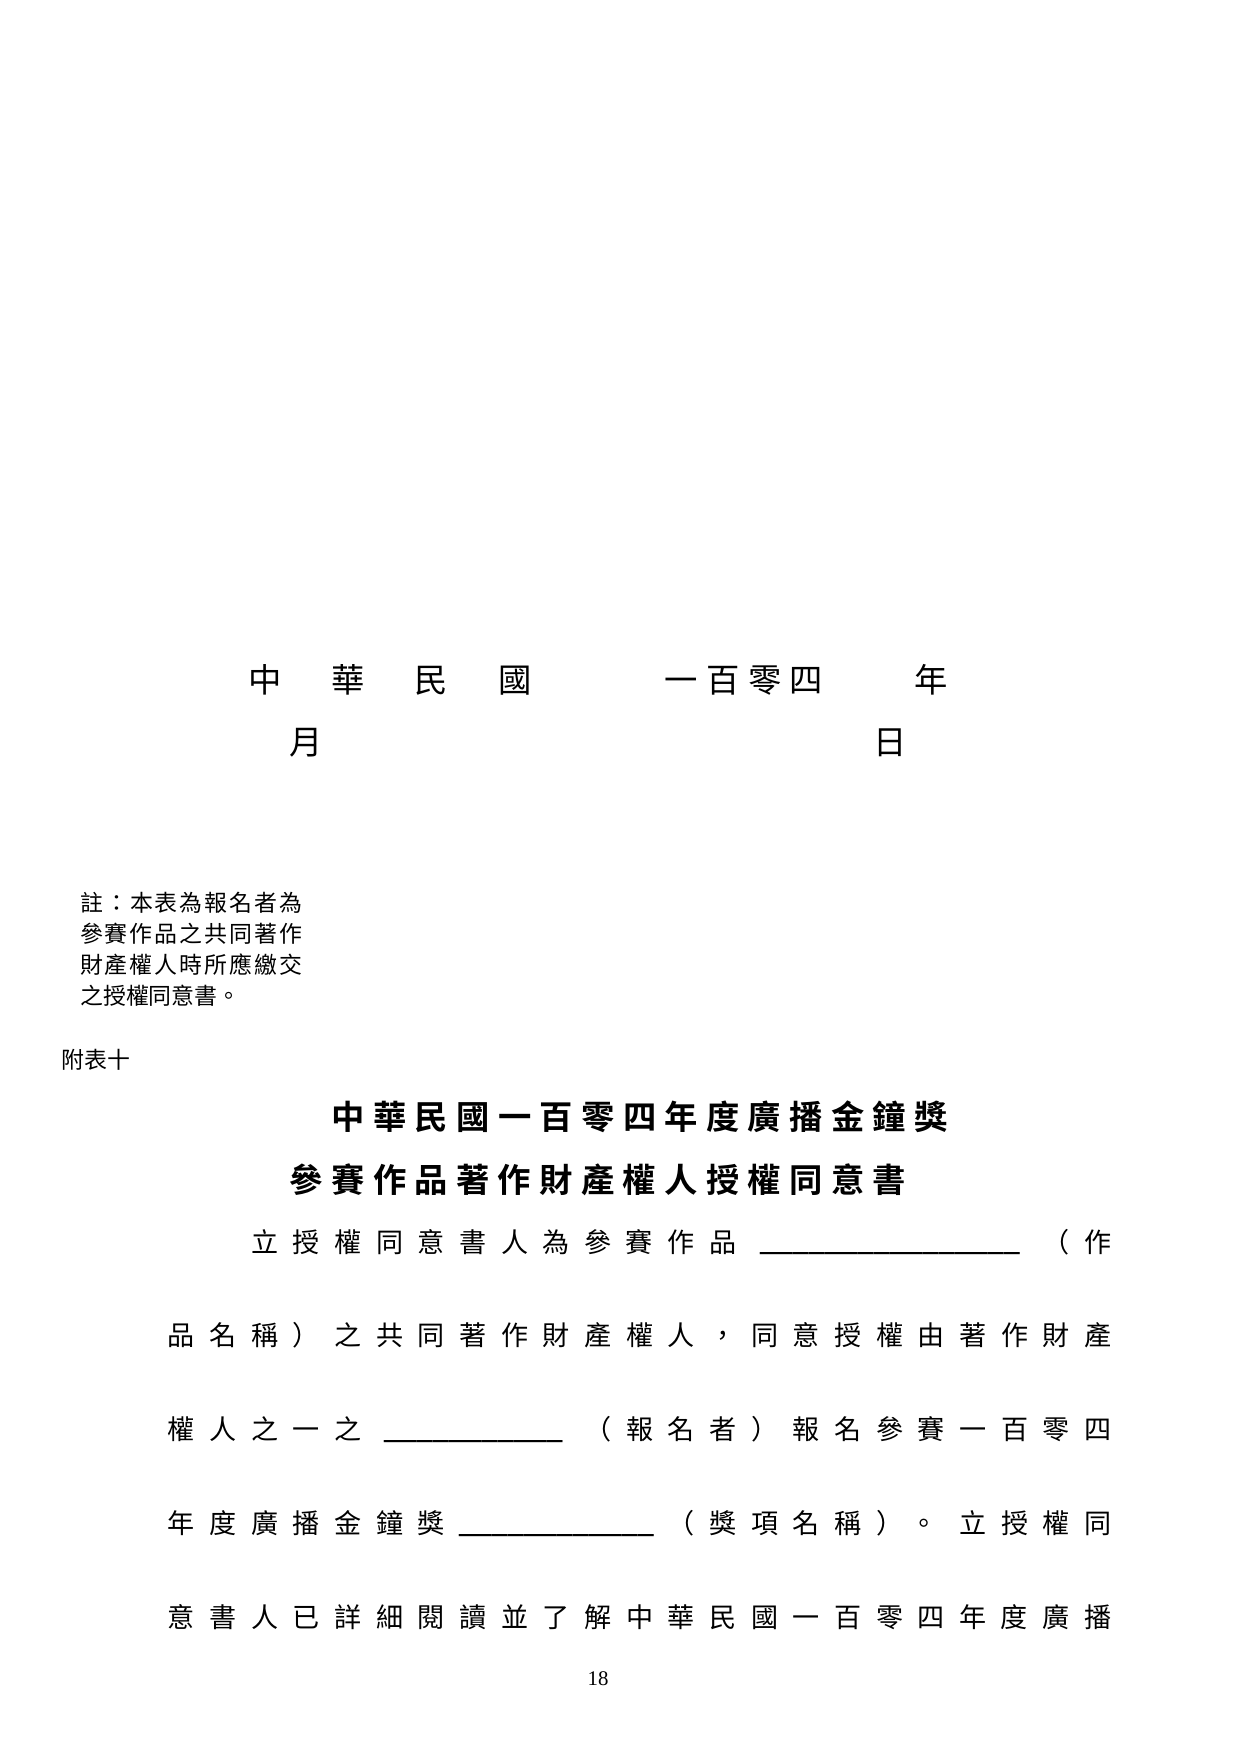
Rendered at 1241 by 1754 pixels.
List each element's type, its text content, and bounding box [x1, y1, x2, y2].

table_header 註：本表為報名者為參賽作品之共同著作財產權人時所應繳交之授權同意書。 [77, 824, 305, 1011]
text 附表十 [61, 1042, 143, 1075]
text 參賽作品著作財產權人授權同意書 [77, 1136, 1119, 1198]
text 中華民國一百零四年度廣播金鐘獎 [55, 1038, 1119, 1136]
text 立授權同意書人為參賽作品­­________________（作品名稱）之共同著作財產權人，同意授權由著作財產權人之一之___________（報名者）報名參賽一百零四年度廣播金鐘獎­­­____________（獎項名稱）。立授權同意書人已詳細閱讀並了解中華民國一百零四年度廣播 [121, 1198, 1119, 1636]
text 中 華 民 國 一百零四 年 月 日 [77, 636, 1119, 761]
